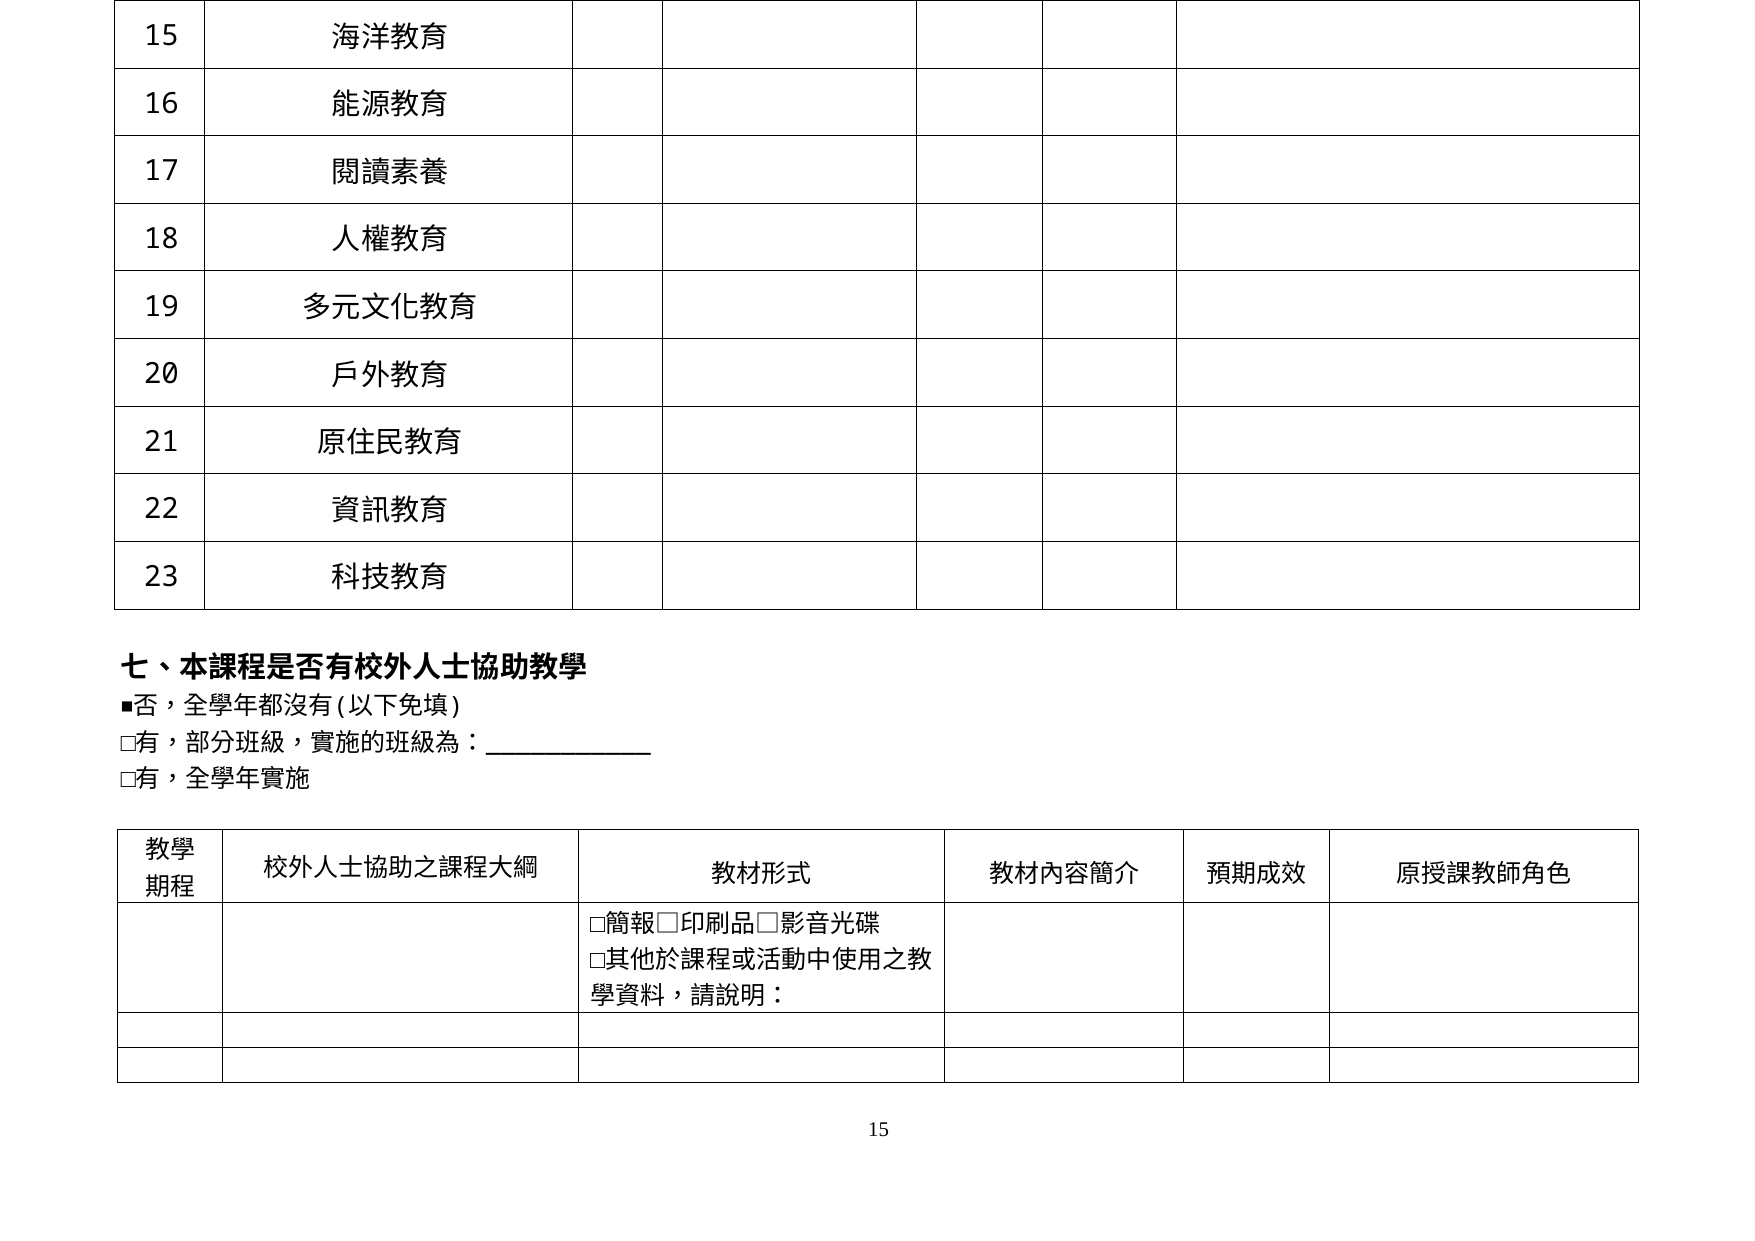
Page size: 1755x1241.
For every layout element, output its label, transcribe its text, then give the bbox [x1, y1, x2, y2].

text □有，全學年實施 [118, 758, 1636, 794]
table_cell [663, 136, 916, 203]
table_cell [118, 903, 222, 1012]
table_cell [945, 1013, 1183, 1047]
table_cell [573, 542, 662, 608]
table_cell [573, 271, 662, 338]
table_cell [223, 903, 578, 1012]
table_cell 閱讀素養 [205, 136, 572, 203]
table_cell [1043, 69, 1176, 135]
table_cell [1177, 474, 1639, 541]
table_cell [1184, 903, 1329, 1012]
table_cell 16 [115, 69, 204, 135]
table_cell [1043, 271, 1176, 338]
table_cell 22 [115, 474, 204, 541]
table_cell [1043, 339, 1176, 406]
table_cell [1330, 1013, 1638, 1047]
table_cell [1330, 903, 1638, 1012]
table_cell 戶外教育 [205, 339, 572, 406]
table_cell [573, 407, 662, 473]
table_cell 海洋教育 [205, 1, 572, 68]
table_cell 17 [115, 136, 204, 203]
table_cell [573, 339, 662, 406]
table_header 教材形式 [579, 830, 944, 902]
table_cell [1043, 136, 1176, 203]
table_cell [663, 407, 916, 473]
table_cell [1177, 69, 1639, 135]
table_cell [917, 474, 1042, 541]
table_cell [945, 903, 1183, 1012]
table_header 教材內容簡介 [945, 830, 1183, 902]
table_cell [573, 136, 662, 203]
table_cell [1330, 1048, 1638, 1082]
table_cell [118, 1048, 222, 1082]
table_cell [945, 1048, 1183, 1082]
table_cell [917, 204, 1042, 270]
table_cell 多元文化教育 [205, 271, 572, 338]
table_cell [917, 1, 1042, 68]
table_header 原授課教師角色 [1330, 830, 1638, 902]
table_cell [1177, 1, 1639, 68]
table_cell [663, 271, 916, 338]
text □有，部分班級，實施的班級為：___________ [118, 722, 1636, 758]
table_cell [1177, 271, 1639, 338]
table_cell [1177, 542, 1639, 608]
table_cell [917, 407, 1042, 473]
table_cell [663, 69, 916, 135]
table_cell [917, 271, 1042, 338]
table_cell [1043, 204, 1176, 270]
table_cell [573, 474, 662, 541]
table_cell [118, 1013, 222, 1047]
table_cell [573, 1, 662, 68]
table_cell [573, 204, 662, 270]
table_cell [573, 69, 662, 135]
table_header 預期成效 [1184, 830, 1329, 902]
table_cell 能源教育 [205, 69, 572, 135]
table_cell [1043, 1, 1176, 68]
table_header 校外人士協助之課程大綱 [223, 830, 578, 902]
table_cell 資訊教育 [205, 474, 572, 541]
table_cell 15 [115, 1, 204, 68]
table_cell [917, 136, 1042, 203]
table_cell [1043, 474, 1176, 541]
table_cell [1043, 542, 1176, 608]
table_cell [1177, 204, 1639, 270]
table_cell [1043, 407, 1176, 473]
table_cell [579, 1048, 944, 1082]
table_cell [663, 204, 916, 270]
table_cell 21 [115, 407, 204, 473]
table_header 教學 期程 [118, 830, 222, 902]
table_cell 科技教育 [205, 542, 572, 608]
table_cell [663, 339, 916, 406]
table_cell 原住民教育 [205, 407, 572, 473]
table_cell [579, 1013, 944, 1047]
table_cell [663, 1, 916, 68]
table_cell [663, 542, 916, 608]
table_cell [1184, 1013, 1329, 1047]
table_cell [917, 542, 1042, 608]
table_cell [917, 339, 1042, 406]
table_cell [1184, 1048, 1329, 1082]
table_cell 23 [115, 542, 204, 608]
table_cell [917, 69, 1042, 135]
table_cell [1177, 136, 1639, 203]
table_cell 18 [115, 204, 204, 270]
table_cell [663, 474, 916, 541]
table_cell [1177, 407, 1639, 473]
table_cell 19 [115, 271, 204, 338]
table_cell 人權教育 [205, 204, 572, 270]
table_cell □簡報□印刷品□影音光碟 □其他於課程或活動中使用之教學資料，請說明： [579, 903, 944, 1012]
table_cell [223, 1013, 578, 1047]
table_cell 20 [115, 339, 204, 406]
text 七、本課程是否有校外人士協助教學 [118, 643, 1636, 686]
table_cell [1177, 339, 1639, 406]
table_cell [223, 1048, 578, 1082]
text ■否，全學年都沒有(以下免填) [118, 686, 1636, 722]
